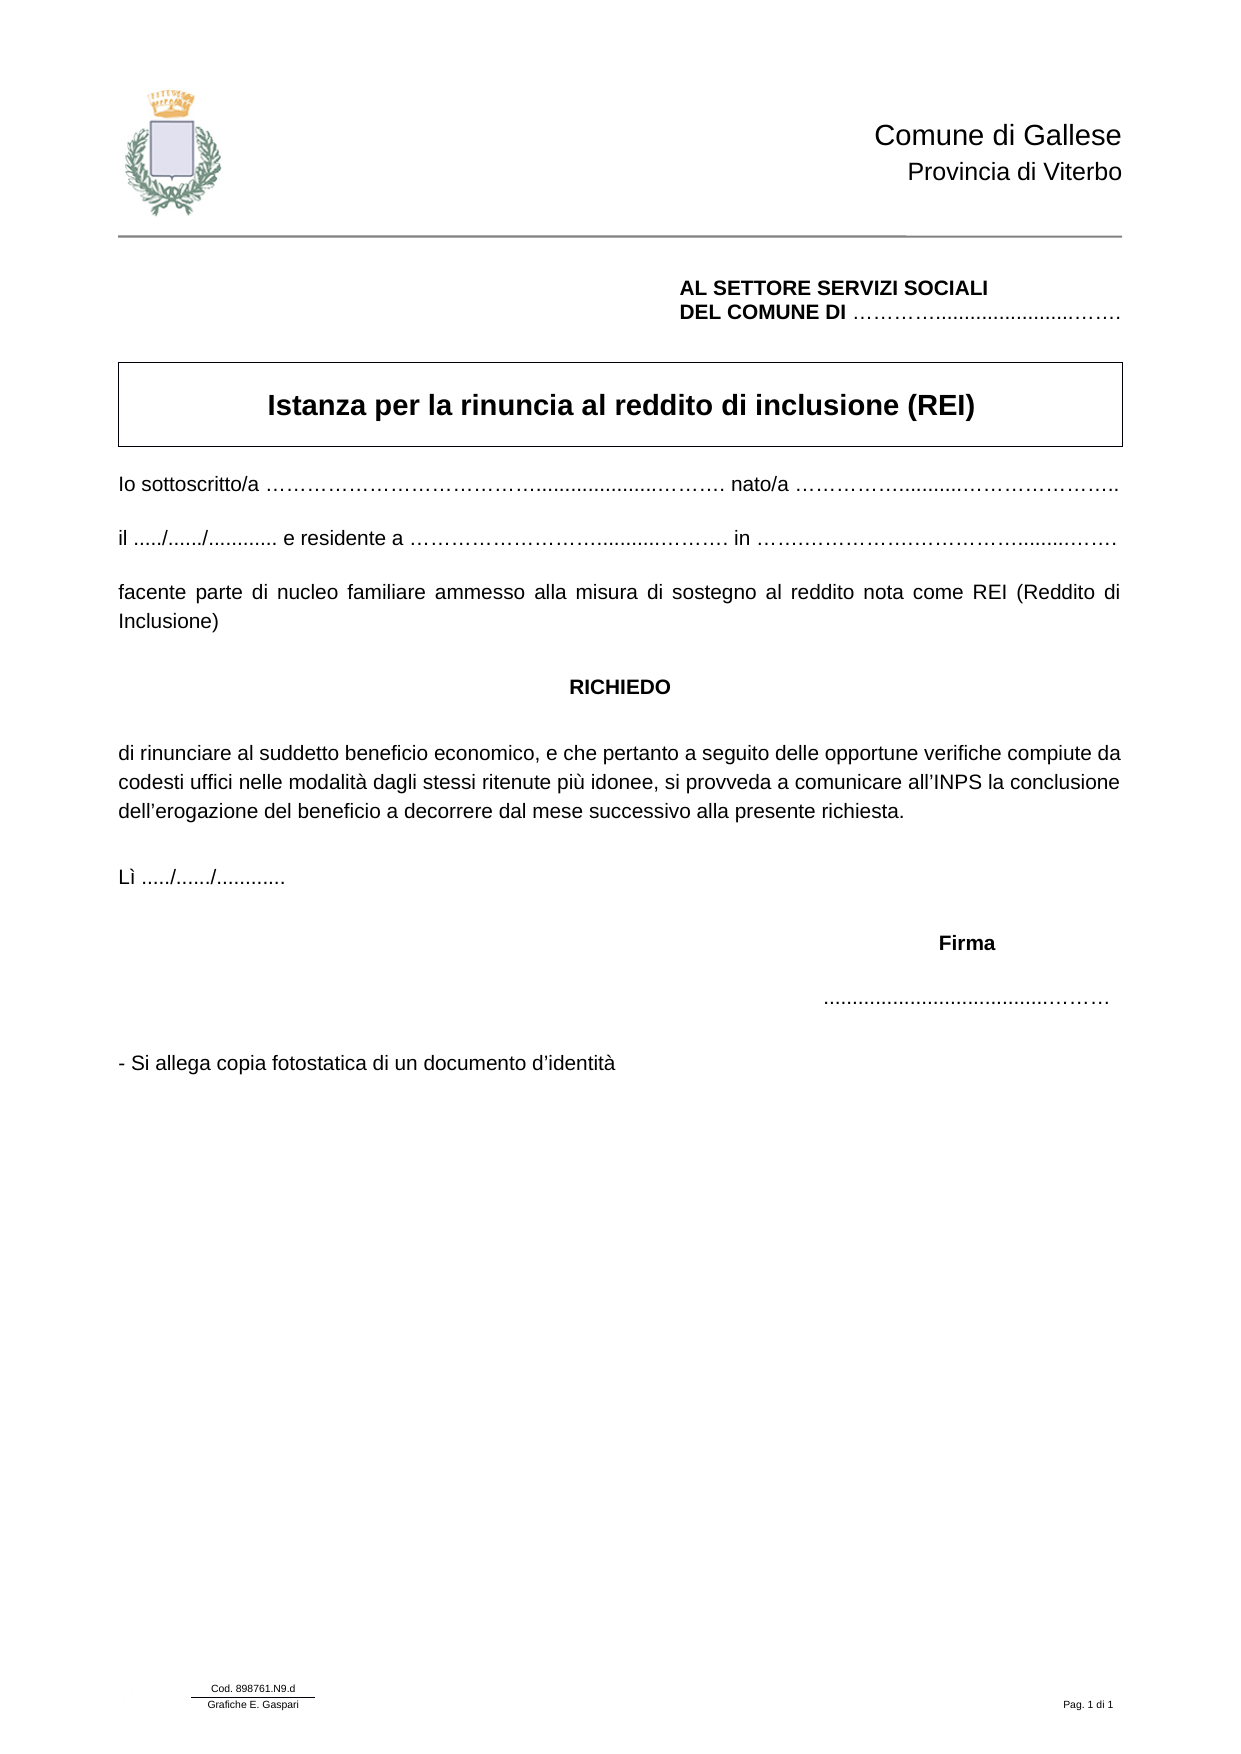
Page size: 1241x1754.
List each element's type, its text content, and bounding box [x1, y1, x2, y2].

text Firma [812, 931, 1122, 955]
text facente parte di nucleo familiare ammesso alla misura di sostegno al reddito nota come REI (Reddito di Inclusione) [118, 580, 1122, 632]
text .......................................……… [812, 985, 1122, 1009]
text RICHIEDO [118, 675, 1122, 699]
picture [122, 87, 224, 219]
text - Si allega copia fotostatica di un documento d’identità [118, 1051, 1122, 1075]
text Lì ...../....../............ [118, 865, 1122, 889]
text di rinunciare al suddetto beneficio economico, e che pertanto a seguito delle opportune verifiche compiute da codesti uffici nelle modalità dagli stessi ritenute più idonee, si provveda a comunicare all’INPS la conclusione dell’erogazione del beneficio a decorrere dal mese successivo alla presente richiesta. [118, 741, 1122, 822]
text Io sottoscritto/a ………………………………….....................………. nato/a ……………...........………………….. [118, 472, 1122, 496]
text Comune di Gallese [224, 118, 1122, 152]
table_header Istanza per la rinuncia al reddito di inclusione (REI) [119, 363, 1122, 446]
text Provincia di Viterbo [224, 157, 1122, 185]
text AL SETTORE SERVIZI SOCIALI DEL COMUNE DI …………........................……. [679, 276, 1122, 324]
text il ...../....../............ e residente a ………………………...........………. in …….…………….…………….........……. [118, 526, 1122, 550]
